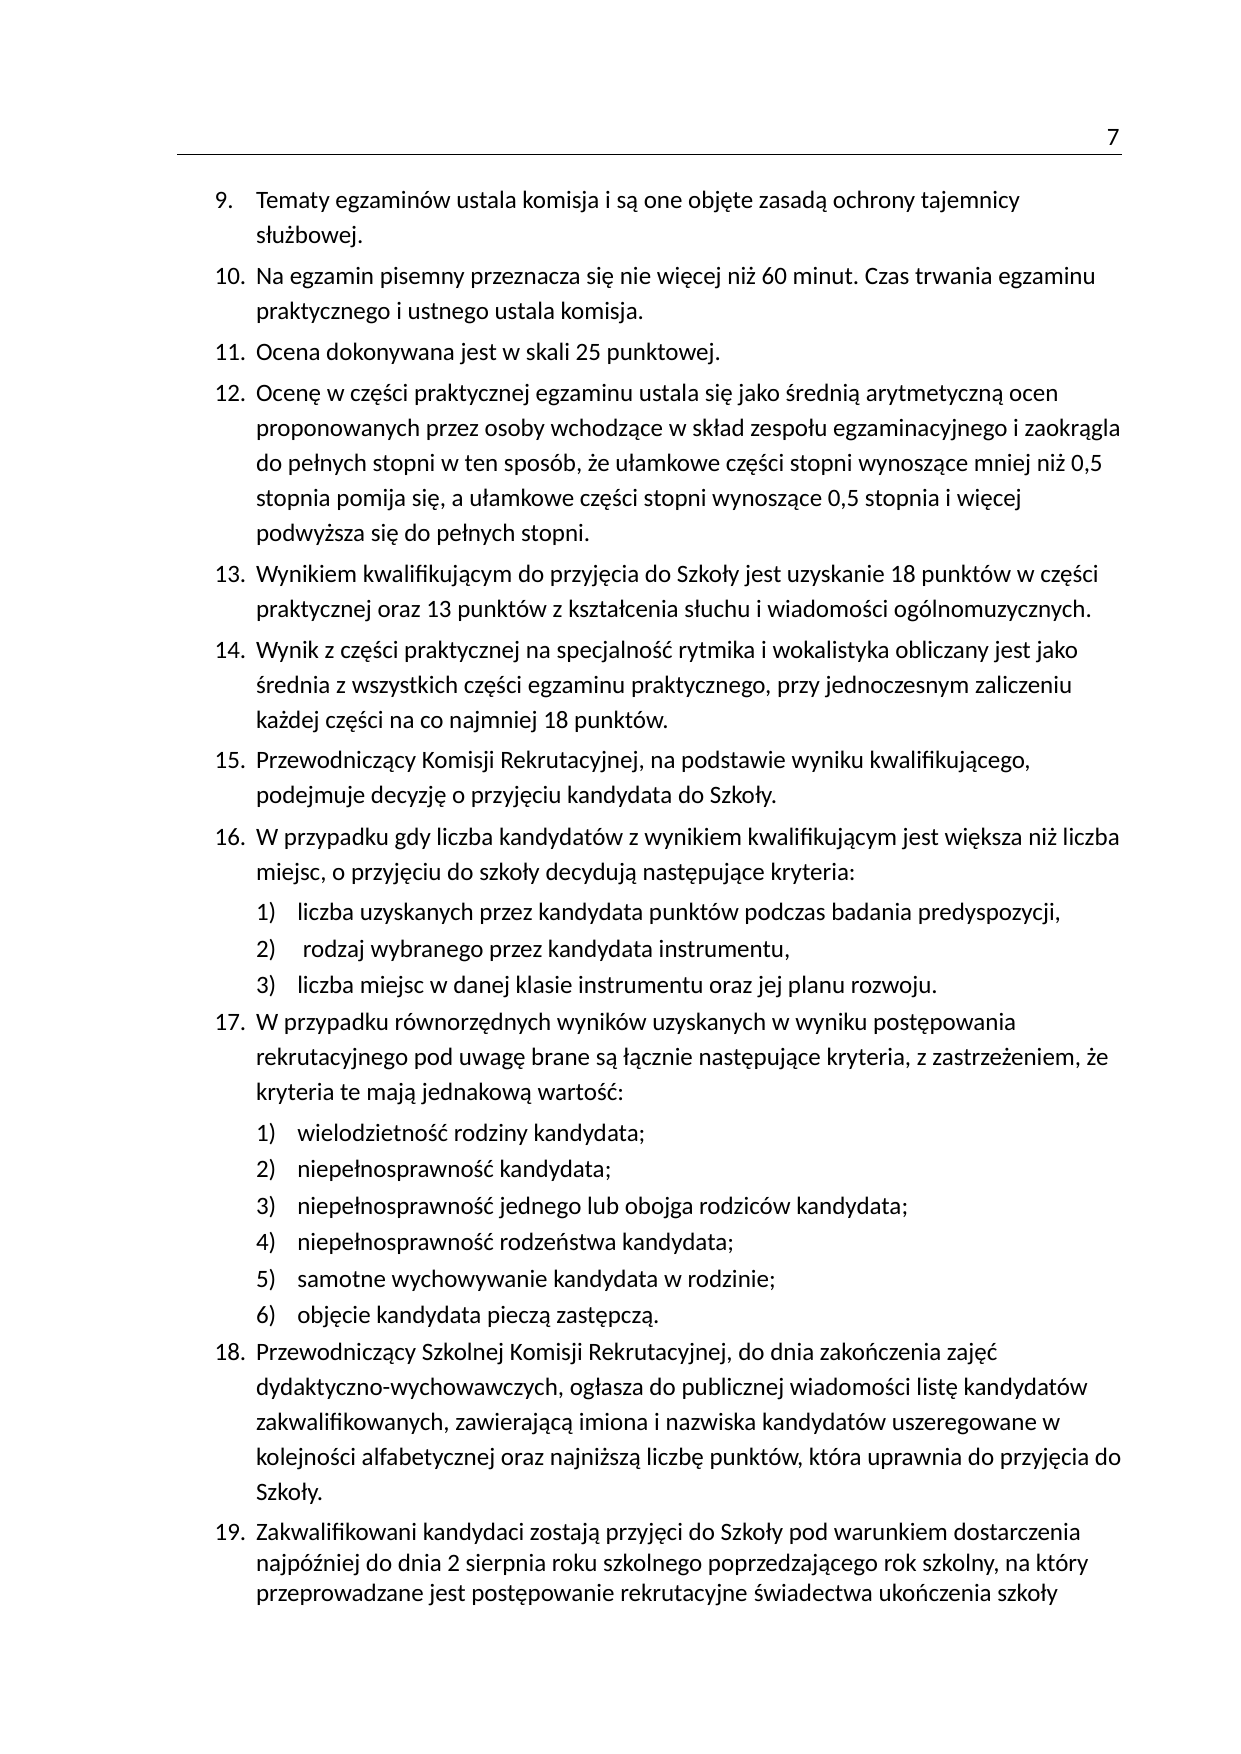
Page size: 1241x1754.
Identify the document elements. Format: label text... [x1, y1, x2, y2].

list W przypadku gdy liczba kandydatów z wynikiem kwalifikującym jest większa niż liczba miejsc, o przyjęciu do szkoły decydują następujące kryteria: [214, 821, 1122, 886]
list niepełnosprawność rodzeństwa kandydata; [256, 1226, 1122, 1257]
list Wynik z części praktycznej na specjalność rytmika i wokalistyka obliczany jest jako średnia z wszystkich części egzaminu praktycznego, przy jednoczesnym zaliczeniu każdej części na co najmniej 18 punktów. [214, 634, 1122, 734]
list liczba miejsc w danej klasie instrumentu oraz jej planu rozwoju. [256, 969, 1122, 1000]
list Ocena dokonywana jest w skali 25 punktowej. [214, 336, 1122, 366]
list liczba uzyskanych przez kandydata punktów podczas badania predyspozycji, [256, 897, 1122, 927]
list Ocenę w części praktycznej egzaminu ustala się jako średnią arytmetyczną ocen proponowanych przez osoby wchodzące w skład zespołu egzaminacyjnego i zaokrągla do pełnych stopni w ten sposób, że ułamkowe części stopni wynoszące mniej niż 0,5 stopnia pomija się, a ułamkowe części stopni wynoszące 0,5 stopnia i więcej podwyższa się do pełnych stopni. [214, 377, 1122, 547]
list Przewodniczący Komisji Rekrutacyjnej, na podstawie wyniku kwalifikującego, podejmuje decyzję o przyjęciu kandydata do Szkoły. [214, 745, 1122, 810]
list rodzaj wybranego przez kandydata instrumentu, [256, 933, 1122, 963]
list objęcie kandydata pieczą zastępczą. [256, 1299, 1122, 1330]
list samotne wychowywanie kandydata w rodzinie; [256, 1263, 1122, 1293]
list Przewodniczący Szkolnej Komisji Rekrutacyjnej, do dnia zakończenia zajęć dydaktyczno-wychowawczych, ogłasza do publicznej wiadomości listę kandydatów zakwalifikowanych, zawierającą imiona i nazwiska kandydatów uszeregowane w kolejności alfabetycznej oraz najniższą liczbę punktów, która uprawnia do przyjęcia do Szkoły. [214, 1336, 1122, 1506]
list Na egzamin pisemny przeznacza się nie więcej niż 60 minut. Czas trwania egzaminu praktycznego i ustnego ustala komisja. [214, 260, 1122, 326]
list niepełnosprawność kandydata; [256, 1153, 1122, 1184]
list wielodzietność rodziny kandydata; [256, 1117, 1122, 1147]
list Tematy egzaminów ustala komisja i są one objęte zasadą ochrony tajemnicy służbowej. [214, 184, 1122, 249]
list Zakwalifikowani kandydaci zostają przyjęci do Szkoły pod warunkiem dostarczenia najpóźniej do dnia 2 sierpnia roku szkolnego poprzedzającego rok szkolny, na który przeprowadzane jest postępowanie rekrutacyjne świadectwa ukończenia szkoły [214, 1517, 1122, 1608]
list Wynikiem kwalifikującym do przyjęcia do Szkoły jest uzyskanie 18 punktów w części praktycznej oraz 13 punktów z kształcenia słuchu i wiadomości ogólnomuzycznych. [214, 558, 1122, 623]
list niepełnosprawność jednego lub obojga rodziców kandydata; [256, 1190, 1122, 1220]
list W przypadku równorzędnych wyników uzyskanych w wyniku postępowania rekrutacyjnego pod uwagę brane są łącznie następujące kryteria, z zastrzeżeniem, że kryteria te mają jednakową wartość: [214, 1006, 1122, 1106]
